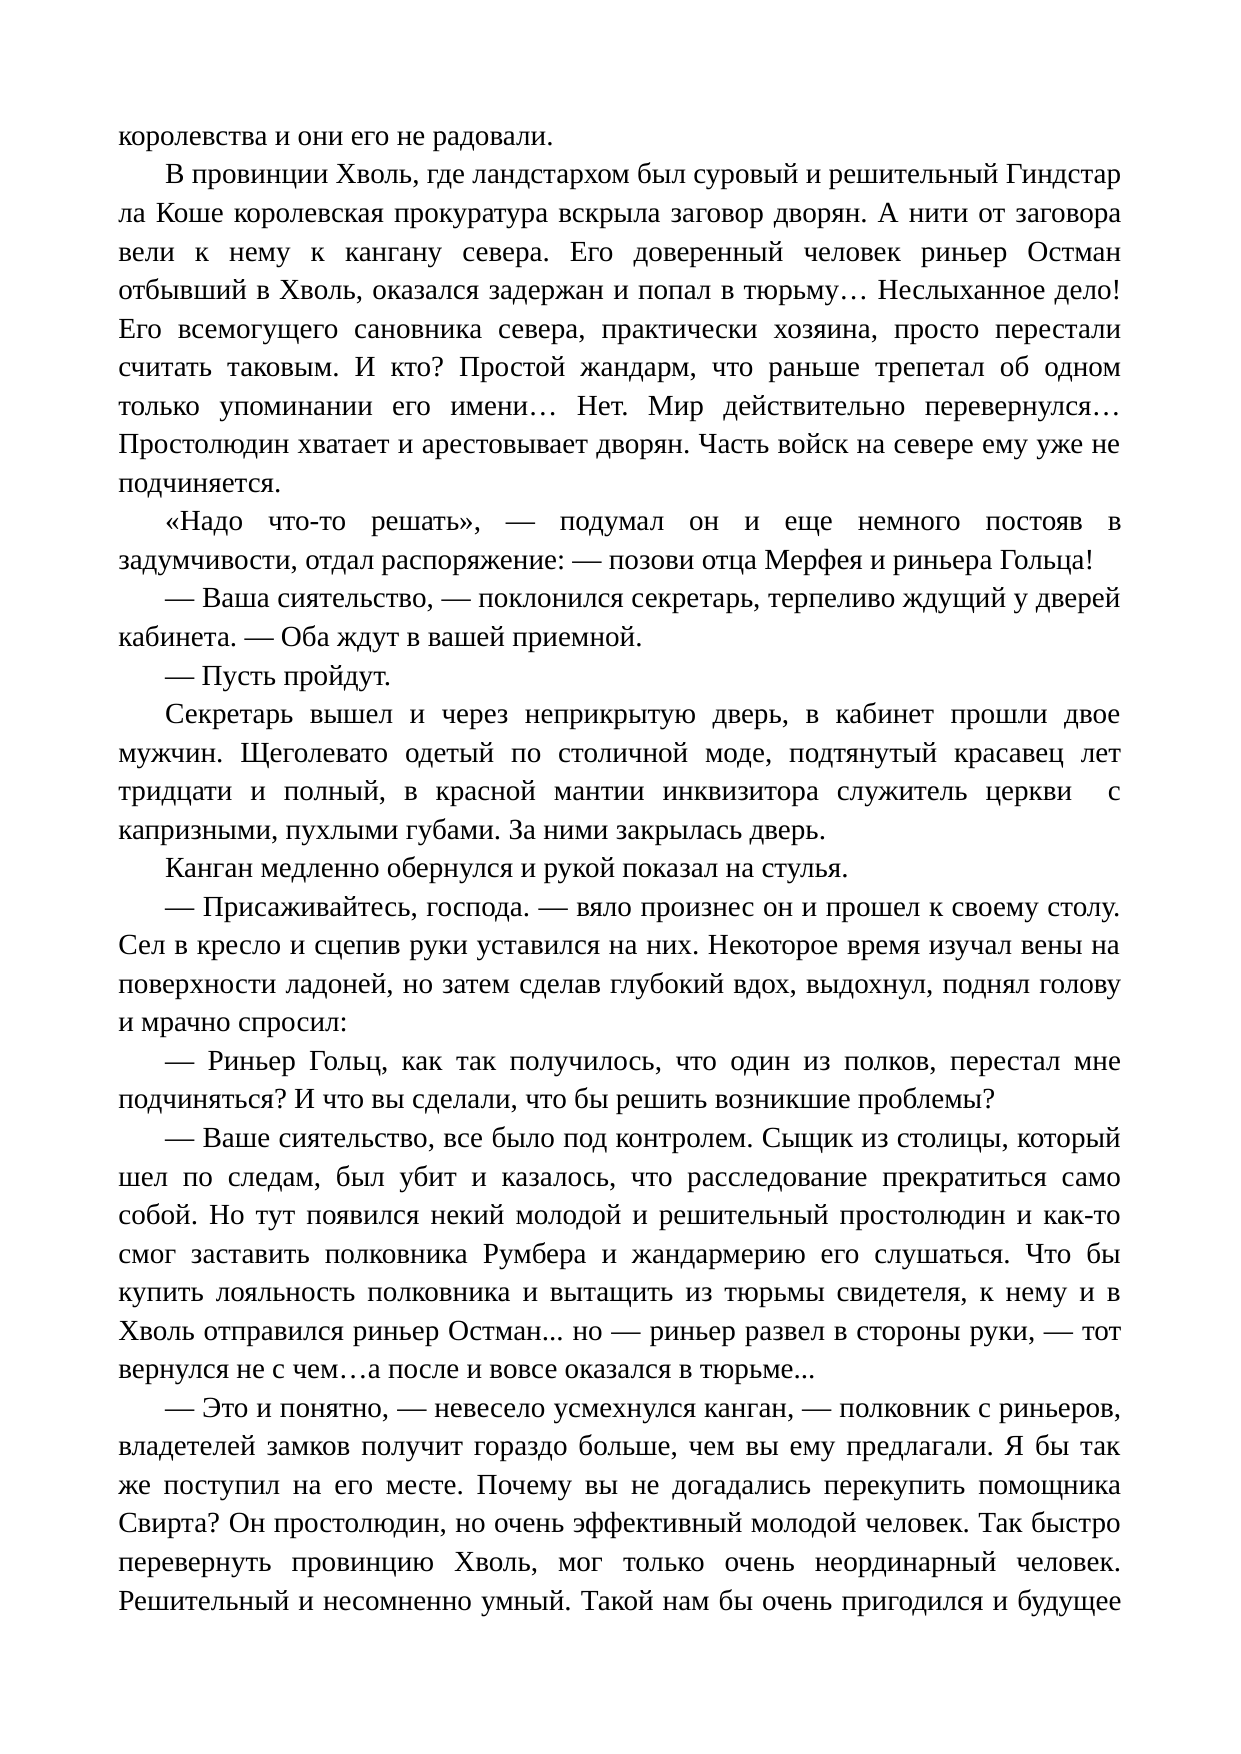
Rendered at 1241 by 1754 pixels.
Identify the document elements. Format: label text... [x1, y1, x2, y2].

text — Это и понятно, — невесело усмехнулся канган, — полковник с риньеров, владетелей замков получит гораздо больше, чем вы ему предлагали. Я бы так же поступил на его месте. Почему вы не догадались перекупить помощника Свирта? Он простолюдин, но очень эффективный молодой человек. Так быстро перевернуть провинцию Хволь, мог только очень неординарный человек. Решительный и несомненно умный. Такой нам бы очень пригодился и будущее [118, 1390, 1122, 1616]
text «Надо что-то решать», — подумал он и еще немного постояв в задумчивости, отдал распоряжение: — позови отца Мерфея и риньера Гольца! [118, 503, 1122, 576]
text — Пусть пройдут. [118, 658, 1122, 691]
text Секретарь вышел и через неприкрытую дверь, в кабинет прошли двое мужчин. Щеголевато одетый по столичной моде, подтянутый красавец лет тридцати и полный, в красной мантии инквизитора служитель церкви с капризными, пухлыми губами. За ними закрылась дверь. [118, 696, 1122, 845]
text — Риньер Гольц, как так получилось, что один из полков, перестал мне подчиняться? И что вы сделали, что бы решить возникшие проблемы? [118, 1043, 1122, 1115]
text королевства и они его не радовали. [118, 118, 1122, 152]
text — Присаживайтесь, господа. — вяло произнес он и прошел к своему столу. Сел в кресло и сцепив руки уставился на них. Некоторое время изучал вены на поверхности ладоней, но затем сделав глубокий вдох, выдохнул, поднял голову и мрачно спросил: [118, 889, 1122, 1038]
text — Ваше сиятельство, все было под контролем. Сыщик из столицы, который шел по следам, был убит и казалось, что расследование прекратиться само собой. Но тут появился некий молодой и решительный простолюдин и как-то смог заставить полковника Румбера и жандармерию его слушаться. Что бы купить лояльность полковника и вытащить из тюрьмы свидетеля, к нему и в Хволь отправился риньер Остман... но — риньер развел в стороны руки, — тот вернулся не с чем…а после и вовсе оказался в тюрьме... [118, 1120, 1122, 1385]
text Канган медленно обернулся и рукой показал на стулья. [118, 850, 1122, 884]
text В провинции Хволь, где ландстархом был суровый и решительный Гиндстар ла Коше королевская прокуратура вскрыла заговор дворян. А нити от заговора вели к нему к кангану севера. Его доверенный человек риньер Остман отбывший в Хволь, оказался задержан и попал в тюрьму… Неслыханное дело! Его всемогущего сановника севера, практически хозяина, просто перестали считать таковым. И кто? Простой жандарм, что раньше трепетал об одном только упоминании его имени… Нет. Мир действительно перевернулся… Простолюдин хватает и арестовывает дворян. Часть войск на севере ему уже не подчиняется. [118, 157, 1122, 498]
text — Ваша сиятельство, — поклонился секретарь, терпеливо ждущий у дверей кабинета. — Оба ждут в вашей приемной. [118, 581, 1122, 653]
